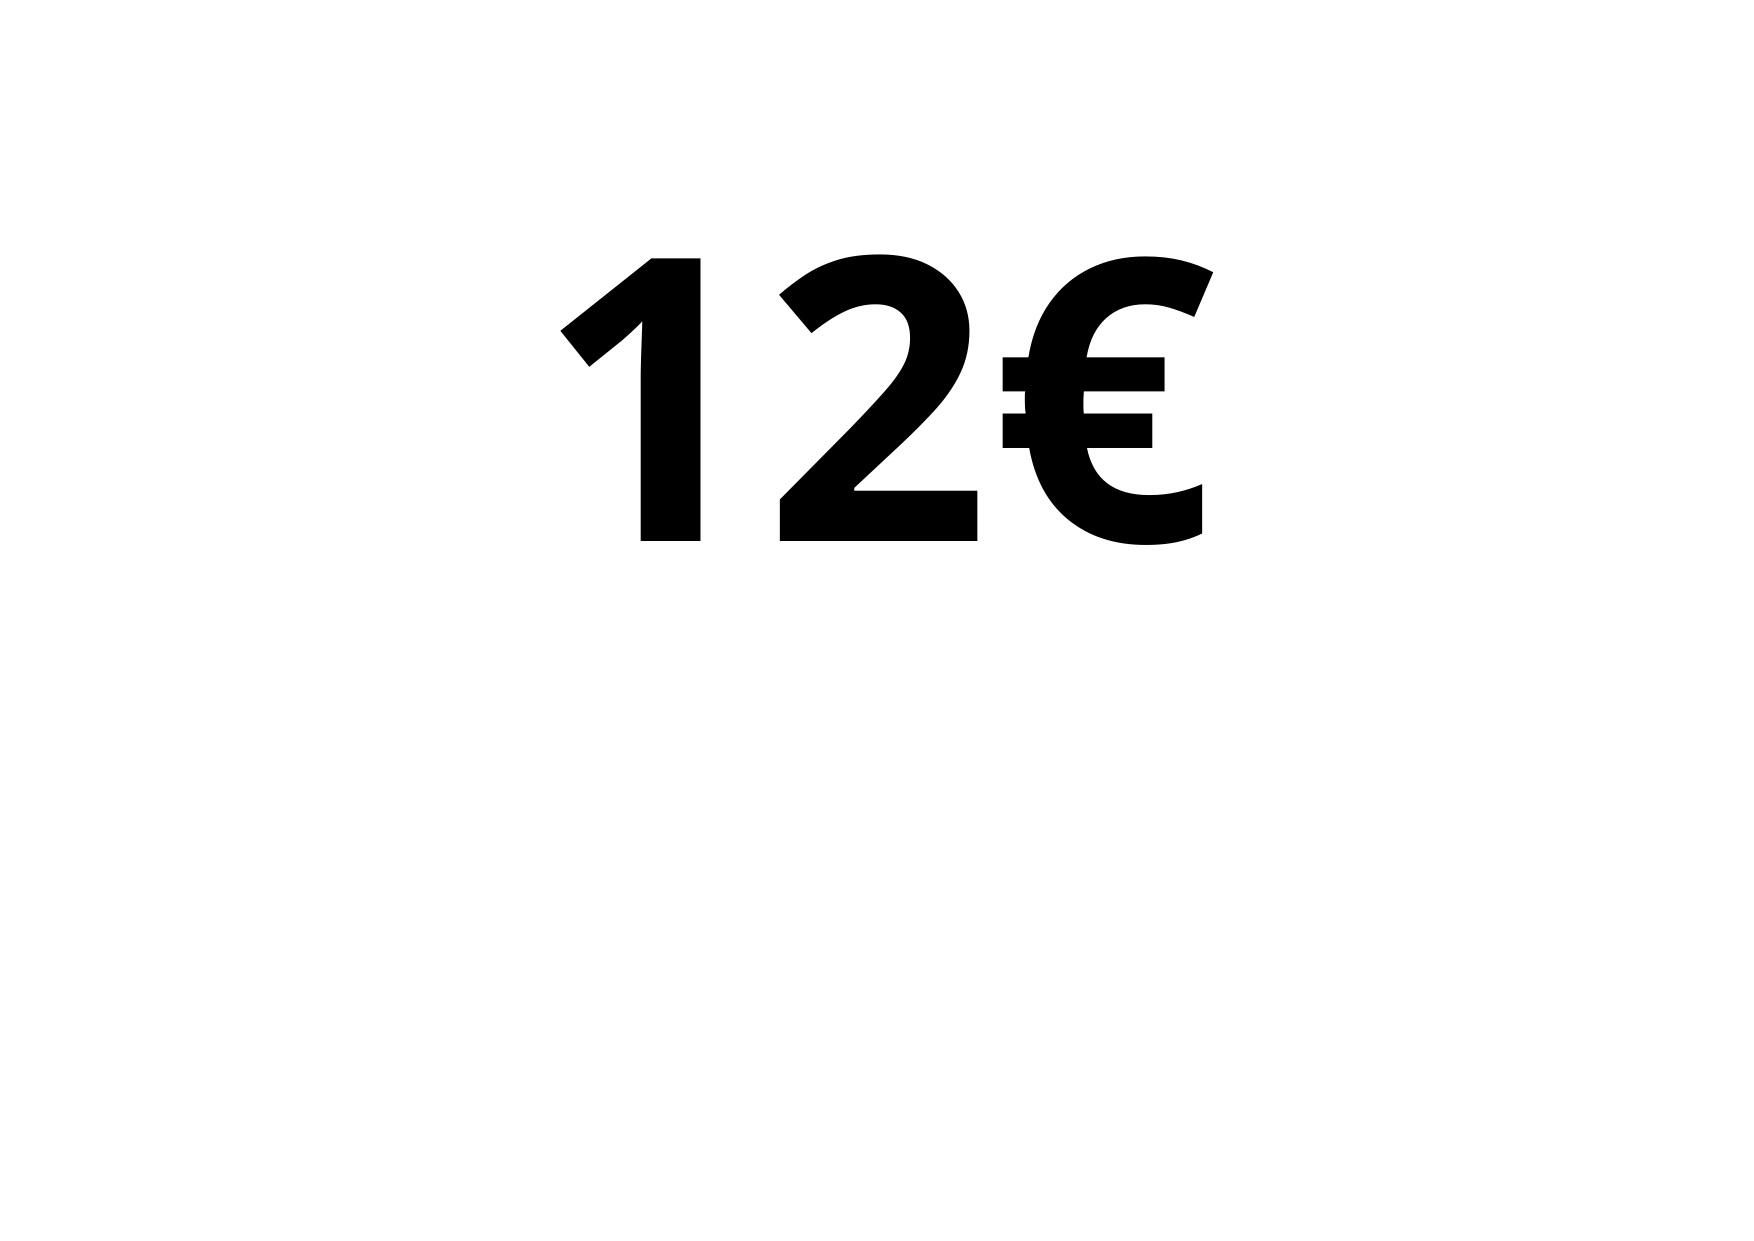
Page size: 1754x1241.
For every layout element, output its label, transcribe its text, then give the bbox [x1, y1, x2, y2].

text 12€ [118, 118, 1636, 657]
